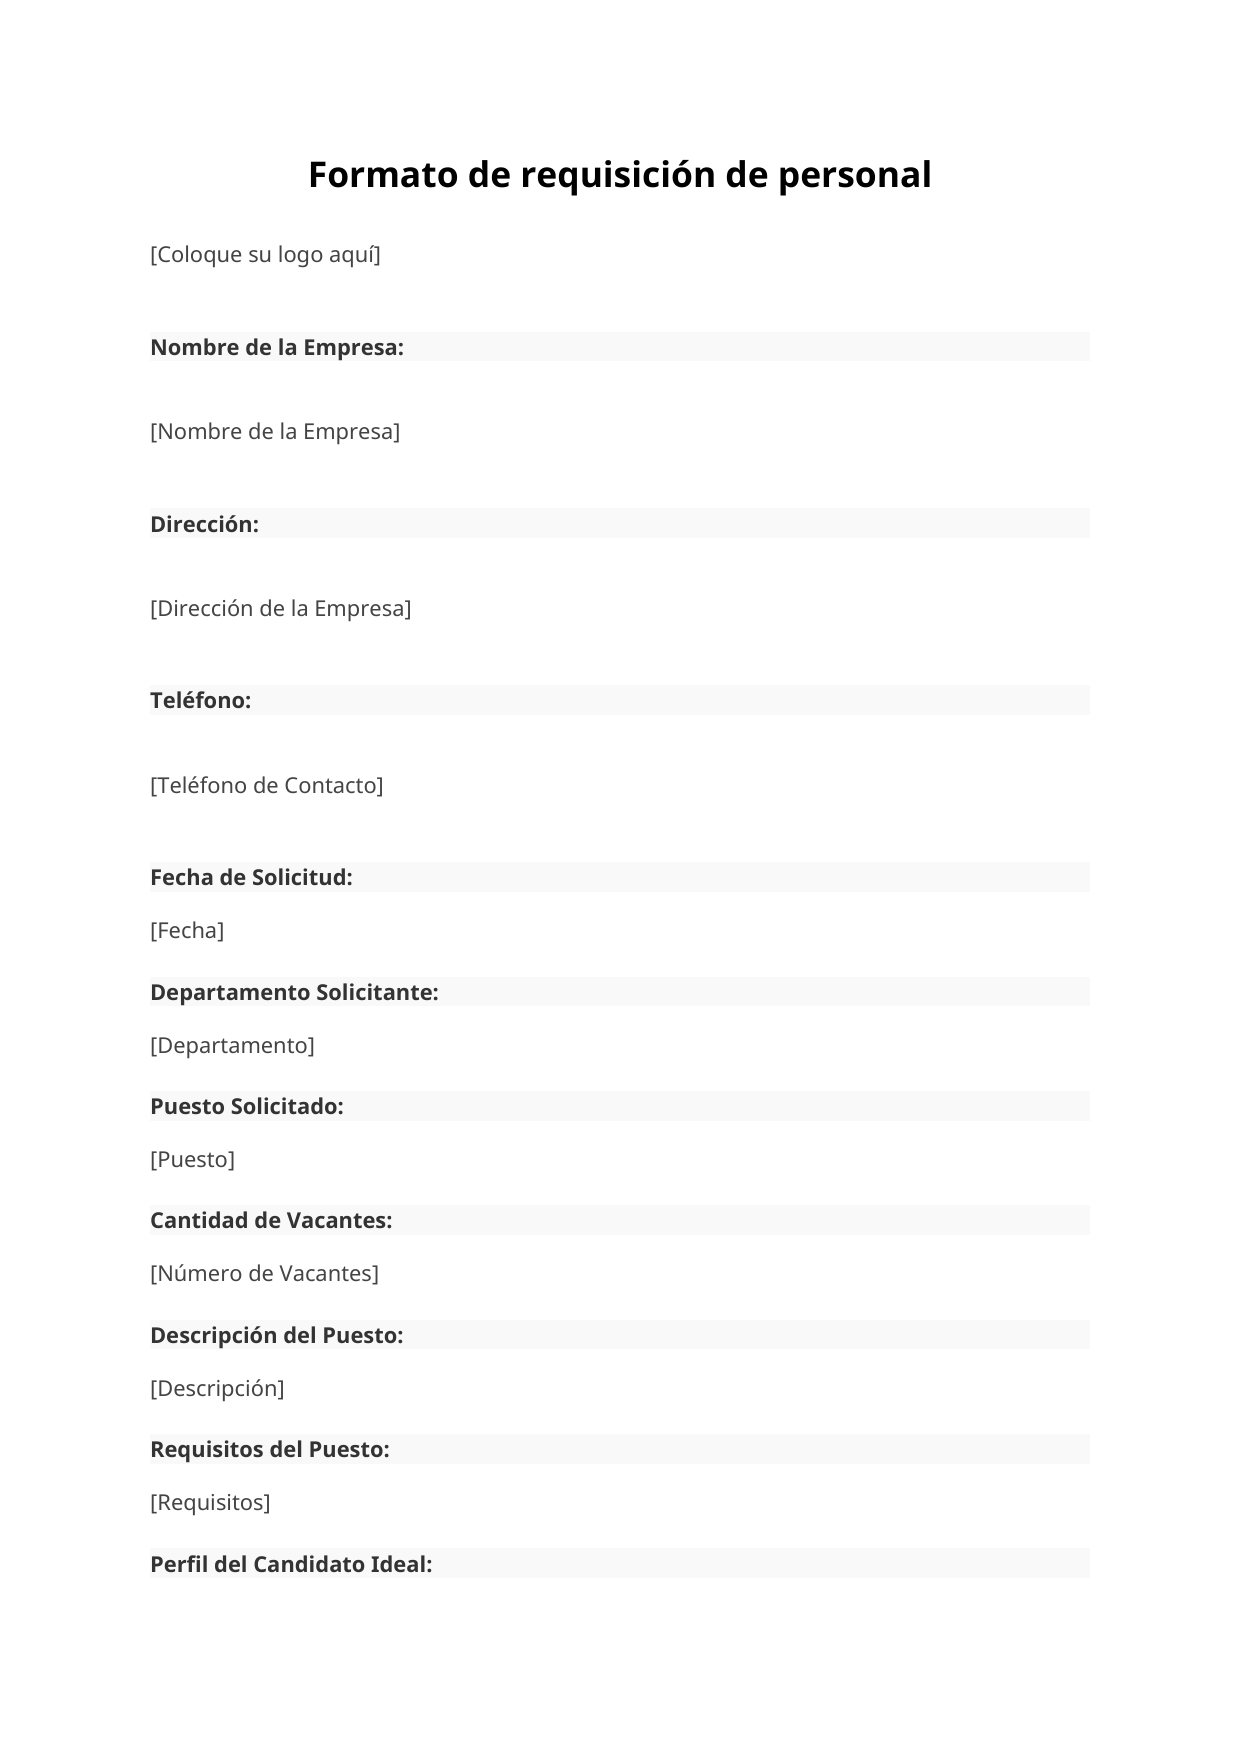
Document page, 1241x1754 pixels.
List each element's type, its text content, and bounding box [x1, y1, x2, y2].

text Departamento Solicitante: [150, 977, 1090, 1006]
text [Departamento] [150, 1030, 1090, 1059]
text [Puesto] [150, 1144, 1090, 1174]
text Perfil del Candidato Ideal: [150, 1548, 1090, 1578]
text Cantidad de Vacantes: [150, 1205, 1090, 1235]
text [Número de Vacantes] [150, 1258, 1090, 1288]
text Nombre de la Empresa: [150, 332, 1090, 361]
text [Nombre de la Empresa] [150, 416, 1090, 446]
text [Requisitos] [150, 1487, 1090, 1517]
text Fecha de Solicitud: [150, 862, 1090, 892]
text Teléfono: [150, 685, 1090, 715]
text Descripción del Puesto: [150, 1320, 1090, 1349]
text [Coloque su logo aquí] [150, 239, 1090, 269]
text Requisitos del Puesto: [150, 1434, 1090, 1464]
text [Descripción] [150, 1373, 1090, 1403]
text [Teléfono de Contacto] [150, 770, 1090, 799]
subtitle Formato de requisición de personal [150, 150, 1090, 198]
text Dirección: [150, 508, 1090, 538]
text [Dirección de la Empresa] [150, 593, 1090, 623]
text [Fecha] [150, 915, 1090, 945]
text Puesto Solicitado: [150, 1091, 1090, 1121]
